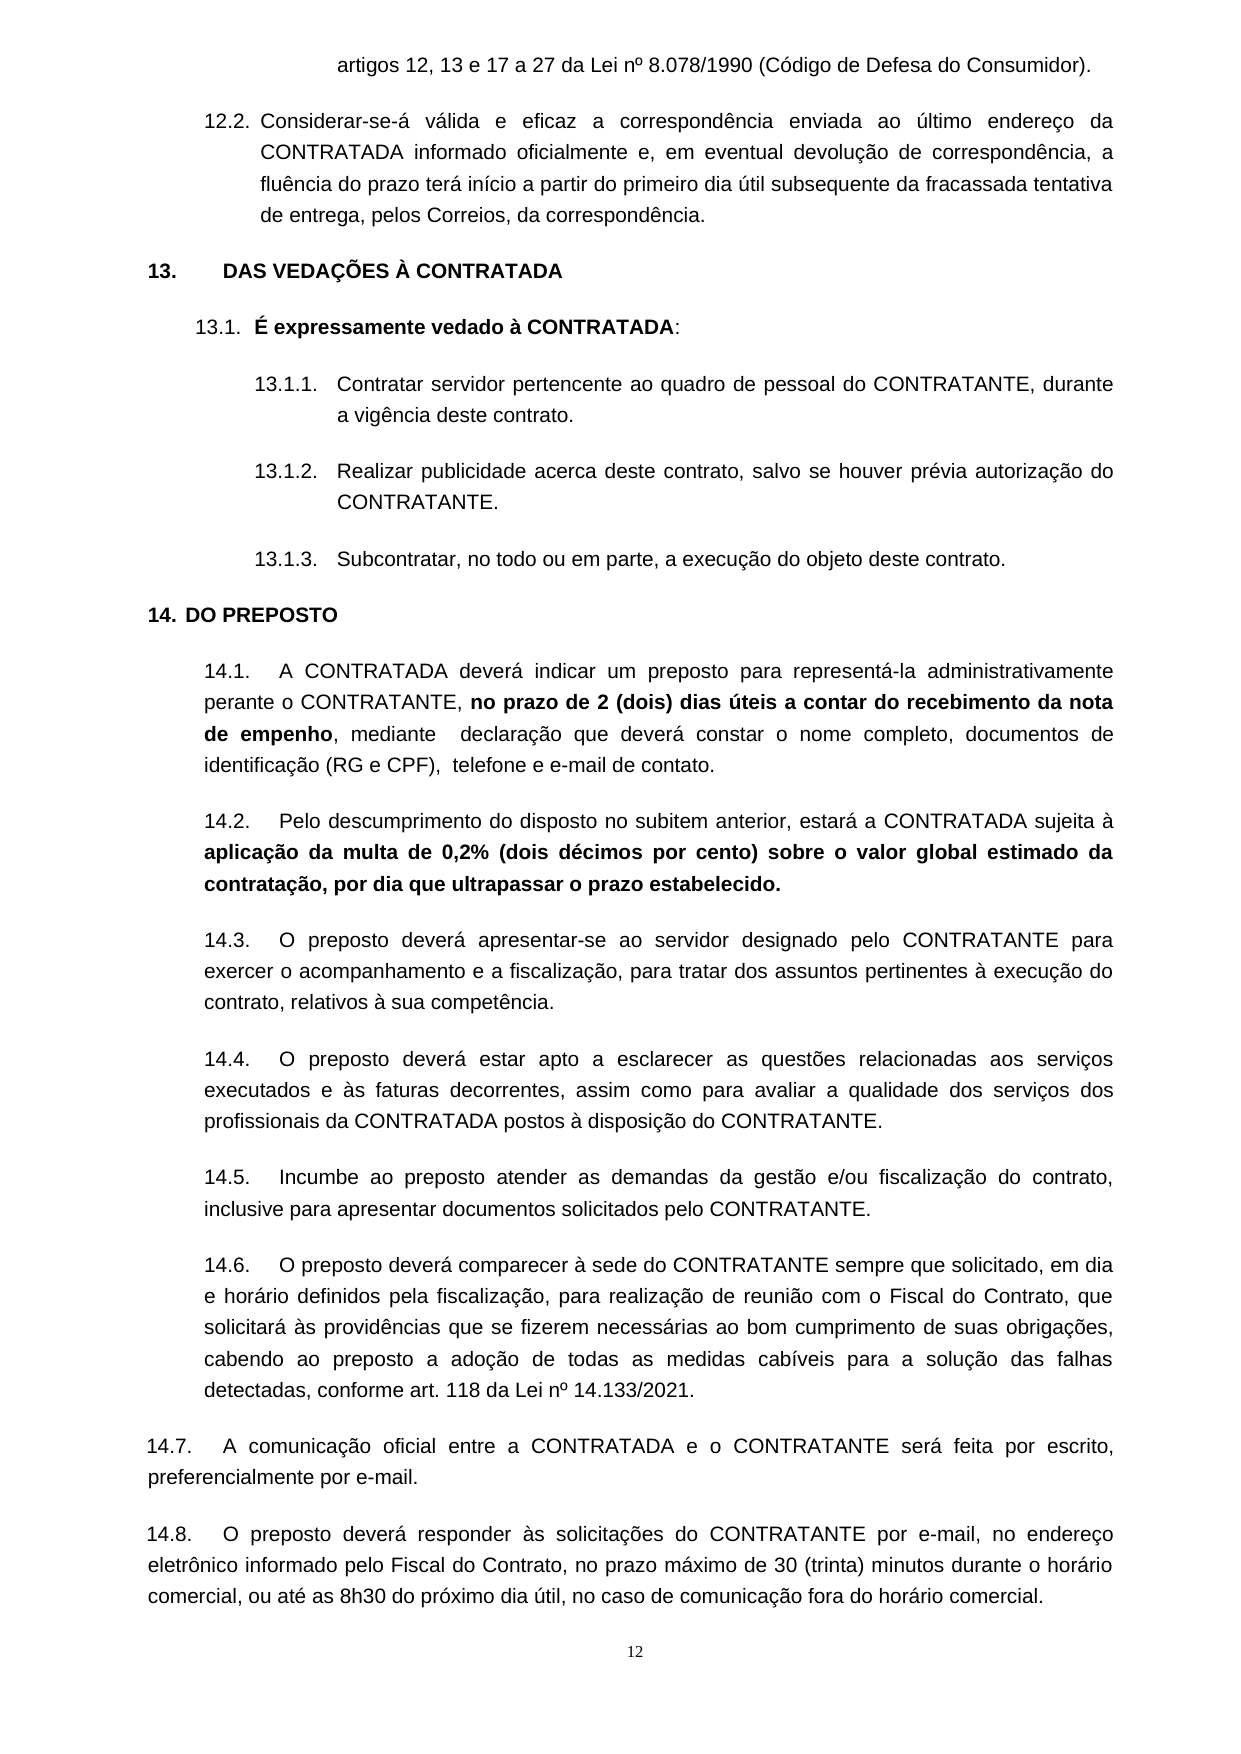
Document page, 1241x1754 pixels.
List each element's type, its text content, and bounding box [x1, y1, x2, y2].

list DO PREPOSTO [148, 597, 1115, 628]
list A comunicação oficial entre a CONTRATADA e o CONTRATANTE será feita por escrito, preferencialmente por e-mail. [146, 1428, 1115, 1491]
list O preposto deverá responder às solicitações do CONTRATANTE por e-mail, no endereço eletrônico informado pelo Fiscal do Contrato, no prazo máximo de 30 (trinta) minutos durante o horário comercial, ou até as 8h30 do próximo dia útil, no caso de comunicação fora do horário comercial. [146, 1516, 1115, 1610]
list É expressamente vedado à CONTRATADA: [195, 310, 1115, 341]
list Realizar publicidade acerca deste contrato, salvo se houver prévia autorização do CONTRATANTE. [254, 453, 1115, 516]
list A CONTRATADA deverá indicar um preposto para representá-la administrativamente perante o CONTRATANTE, no prazo de 2 (dois) dias úteis a contar do recebimento da nota de empenho, mediante declaração que deverá constar o nome completo, documentos de identificação (RG e CPF), telefone e e-mail de contato. [204, 653, 1115, 778]
list Incumbe ao preposto atender as demandas da gestão e/ou fiscalização do contrato, inclusive para apresentar documentos solicitados pelo CONTRATANTE. [204, 1160, 1115, 1222]
list Subcontratar, no todo ou em parte, a execução do objeto deste contrato. [254, 541, 1115, 572]
list DAS VEDAÇÕES À CONTRATADA [148, 253, 1115, 285]
list O preposto deverá estar apto a esclarecer as questões relacionadas aos serviços executados e às faturas decorrentes, assim como para avaliar a qualidade dos serviços dos profissionais da CONTRATADA postos à disposição do CONTRATANTE. [204, 1041, 1115, 1135]
list O preposto deverá comparecer à sede do CONTRATANTE sempre que solicitado, em dia e horário definidos pela fiscalização, para realização de reunião com o Fiscal do Contrato, que solicitará às providências que se fizerem necessárias ao bom cumprimento de suas obrigações, cabendo ao preposto a adoção de todas as medidas cabíveis para a solução das falhas detectadas, conforme art. 118 da Lei nº 14.133/2021. [204, 1247, 1115, 1403]
list Pelo descumprimento do disposto no subitem anterior, estará a CONTRATADA sujeita à aplicação da multa de 0,2% (dois décimos por cento) sobre o valor global estimado da contratação, por dia que ultrapassar o prazo estabelecido. [204, 803, 1115, 897]
list O preposto deverá apresentar-se ao servidor designado pelo CONTRATANTE para exercer o acompanhamento e a fiscalização, para tratar dos assuntos pertinentes à execução do contrato, relativos à sua competência. [204, 922, 1115, 1016]
list artigos 12, 13 e 17 a 27 da Lei nº 8.078/1990 (Código de Defesa do Consumidor). [254, 47, 1115, 78]
list Considerar-se-á válida e eficaz a correspondência enviada ao último endereço da CONTRATADA informado oficialmente e, em eventual devolução de correspondência, a fluência do prazo terá início a partir do primeiro dia útil subsequente da fracassada tentativa de entrega, pelos Correios, da correspondência. [204, 103, 1115, 228]
list Contratar servidor pertencente ao quadro de pessoal do CONTRATANTE, durante a vigência deste contrato. [254, 366, 1115, 428]
